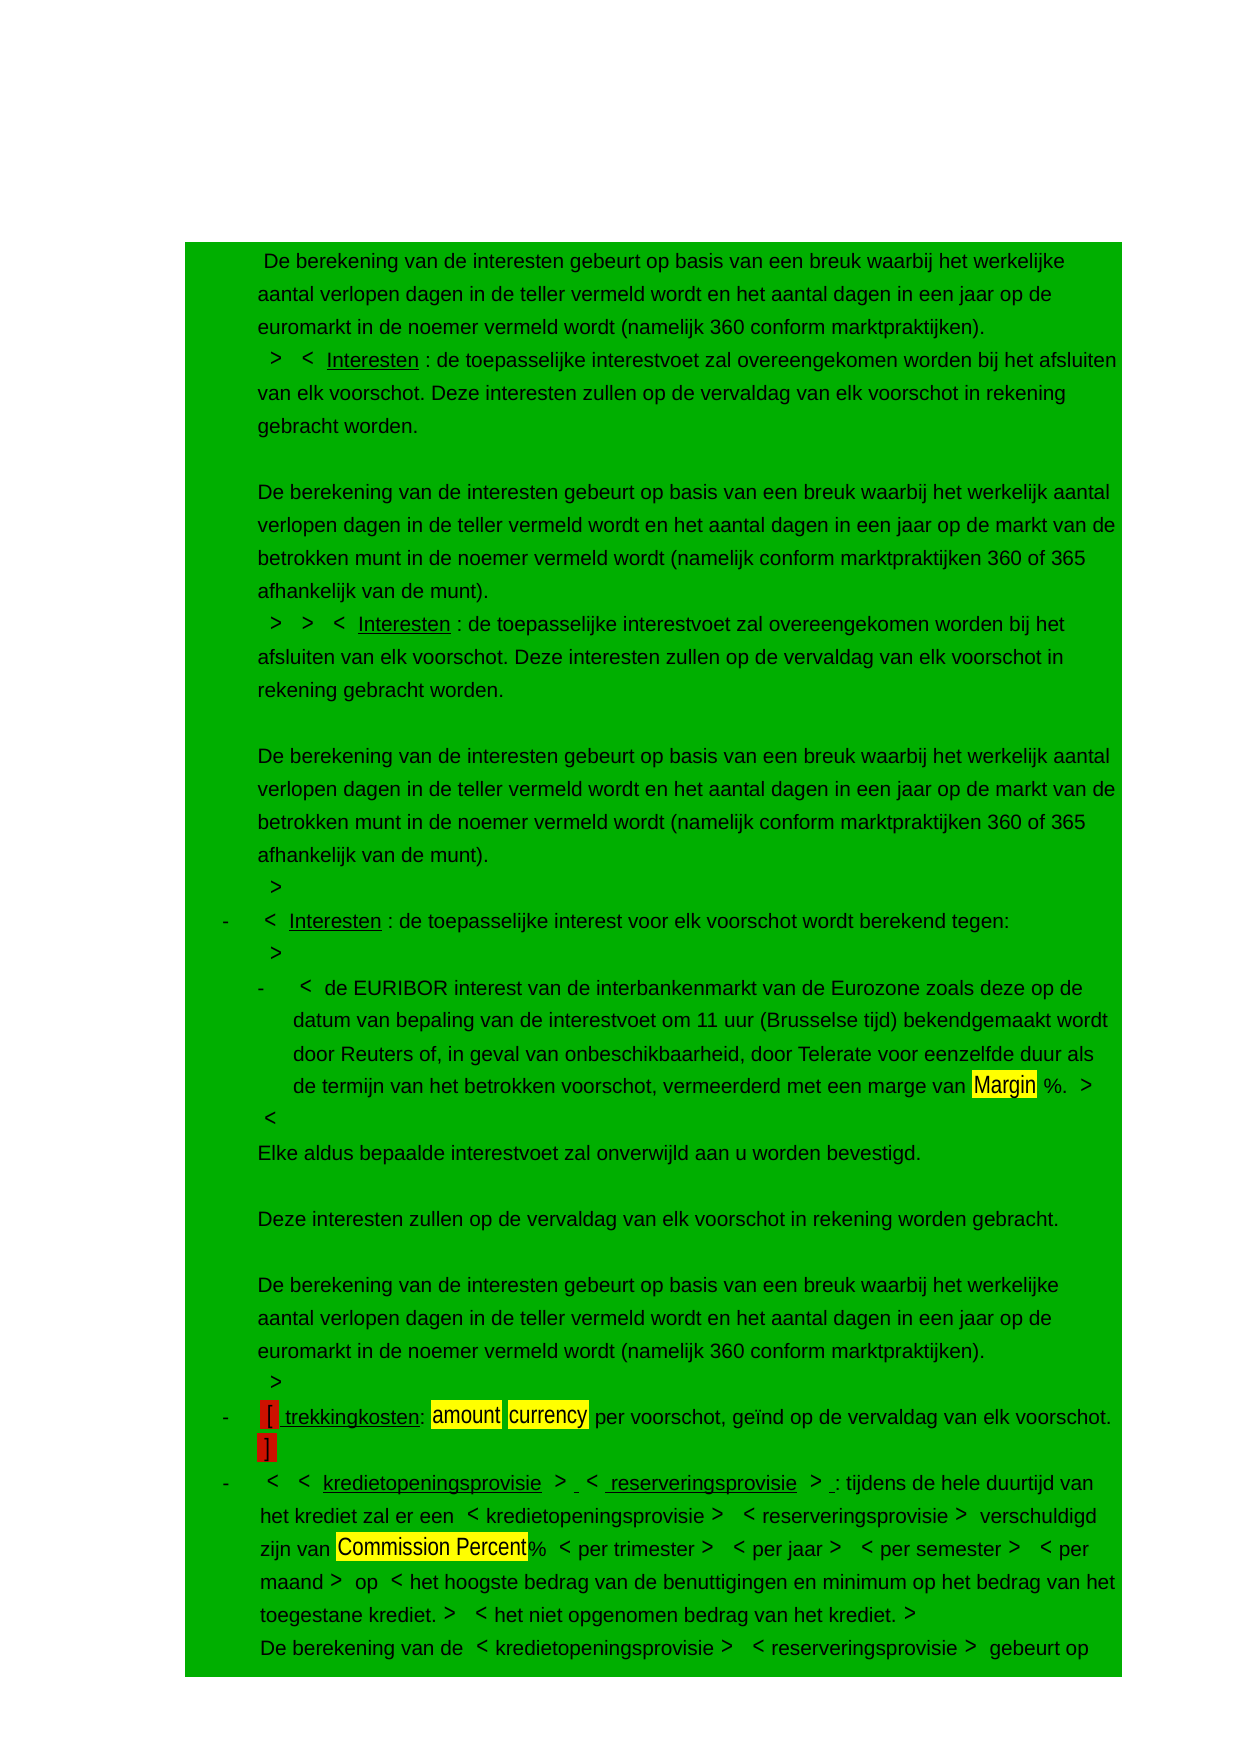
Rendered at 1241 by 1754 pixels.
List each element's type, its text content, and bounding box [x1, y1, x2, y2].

list currency [509, 1400, 587, 1429]
list > [949, 1499, 973, 1528]
list > [264, 343, 288, 372]
list < [727, 1532, 751, 1561]
list < [747, 1631, 770, 1660]
list Interesten : de toepasselijke interest voor elk voorschot wordt berekend tegen: [222, 902, 1122, 968]
list > [804, 1466, 827, 1495]
list [ [261, 1400, 278, 1429]
list Commission Percent [337, 1532, 527, 1561]
list < [296, 343, 319, 372]
list De berekening van de interesten gebeurt op basis van een breuk waarbij het werkelijke aantal verlopen dagen in de teller vermeld wordt en het aantal dagen in een jaar op de euromarkt in de noemer vermeld wordt (namelijk 360 conform marktpraktijken). Interesten : de toepasselijke interestvoet zal overeengekomen worden bij het afsluiten van elk voorschot. Deze interesten zullen op de vervaldag van elk voorschot in rekening gebracht worden. De berekening van de interesten gebeurt op basis van een breuk waarbij het werkelijk aantal verlopen dagen in de teller vermeld wordt en het aantal dagen in een jaar op de markt van de betrokken munt in de noemer vermeld wordt (namelijk conform marktpraktijken 360 of 365 afhankelijk van de munt). Interesten : de toepasselijke interestvoet zal overeengekomen worden bij het afsluiten van elk voorschot. Deze interesten zullen op de vervaldag van elk voorschot in rekening gebracht worden. De berekening van de interesten gebeurt op basis van een breuk waarbij het werkelijk aantal verlopen dagen in de teller vermeld wordt en het aantal dagen in een jaar op de markt van de betrokken munt in de noemer vermeld wordt (namelijk conform marktpraktijken 360 of 365 afhankelijk van de munt). [222, 242, 1122, 902]
list < [461, 1499, 485, 1528]
list > [324, 1565, 348, 1594]
list trekkingkosten: per voorschot, geïnd op de vervaldag van elk voorschot. [222, 1398, 1122, 1464]
list > [706, 1499, 729, 1528]
list > [898, 1598, 922, 1627]
list > [715, 1631, 738, 1660]
list < [258, 905, 282, 933]
list < [385, 1565, 408, 1594]
list < [292, 1466, 316, 1495]
list < [580, 1466, 604, 1495]
list > [264, 1367, 288, 1396]
list > [696, 1532, 719, 1561]
list > [438, 1598, 461, 1627]
list > [1003, 1532, 1026, 1561]
list ] [258, 1433, 276, 1462]
list > [264, 607, 288, 636]
list < [1034, 1532, 1058, 1561]
list < [469, 1598, 493, 1627]
list amount [432, 1400, 501, 1429]
list de EURIBOR interest van de interbankenmarkt van de Eurozone zoals deze op de datum van bepaling van de interestvoet om 11 uur (Brusselse tijd) bekendgemaakt wordt door Reuters of, in geval van onbeschikbaarheid, door Telerate voor eenzelfde duur als de termijn van het betrokken voorschot, vermeerderd met een marge van %. [257, 968, 1122, 1101]
list > [549, 1466, 572, 1495]
list > [264, 872, 288, 900]
list > [264, 938, 288, 966]
list < [261, 1466, 284, 1495]
list > [959, 1631, 982, 1660]
list Margin [973, 1070, 1036, 1098]
list Elke aldus bepaalde interestvoet zal onverwijld aan u worden bevestigd. Deze interesten zullen op de vervaldag van elk voorschot in rekening worden gebracht. De berekening van de interesten gebeurt op basis van een breuk waarbij het werkelijke aantal verlopen dagen in de teller vermeld wordt en het aantal dagen in een jaar op de euromarkt in de noemer vermeld wordt (namelijk 360 conform marktpraktijken). [257, 1101, 1122, 1398]
list > [296, 607, 319, 636]
list kredietopeningsprovisie reserveringsprovisie : tijdens de hele duurtijd van het krediet zal er een kredietopeningsprovisie reserveringsprovisie verschuldigd zijn van % per trimester per jaar per semester per maand op het hoogste bedrag van de benuttigingen en minimum op het bedrag van het toegestane krediet. het niet opgenomen bedrag van het krediet. De berekening van de kredietopeningsprovisie reserveringsprovisie gebeurt op [222, 1464, 1122, 1662]
list < [258, 1103, 282, 1131]
list < [327, 607, 351, 636]
list < [737, 1499, 761, 1528]
list < [553, 1532, 577, 1561]
list > [824, 1532, 847, 1561]
list > [1074, 1070, 1098, 1098]
list < [294, 971, 317, 999]
list < [855, 1532, 879, 1561]
list < [471, 1631, 494, 1660]
